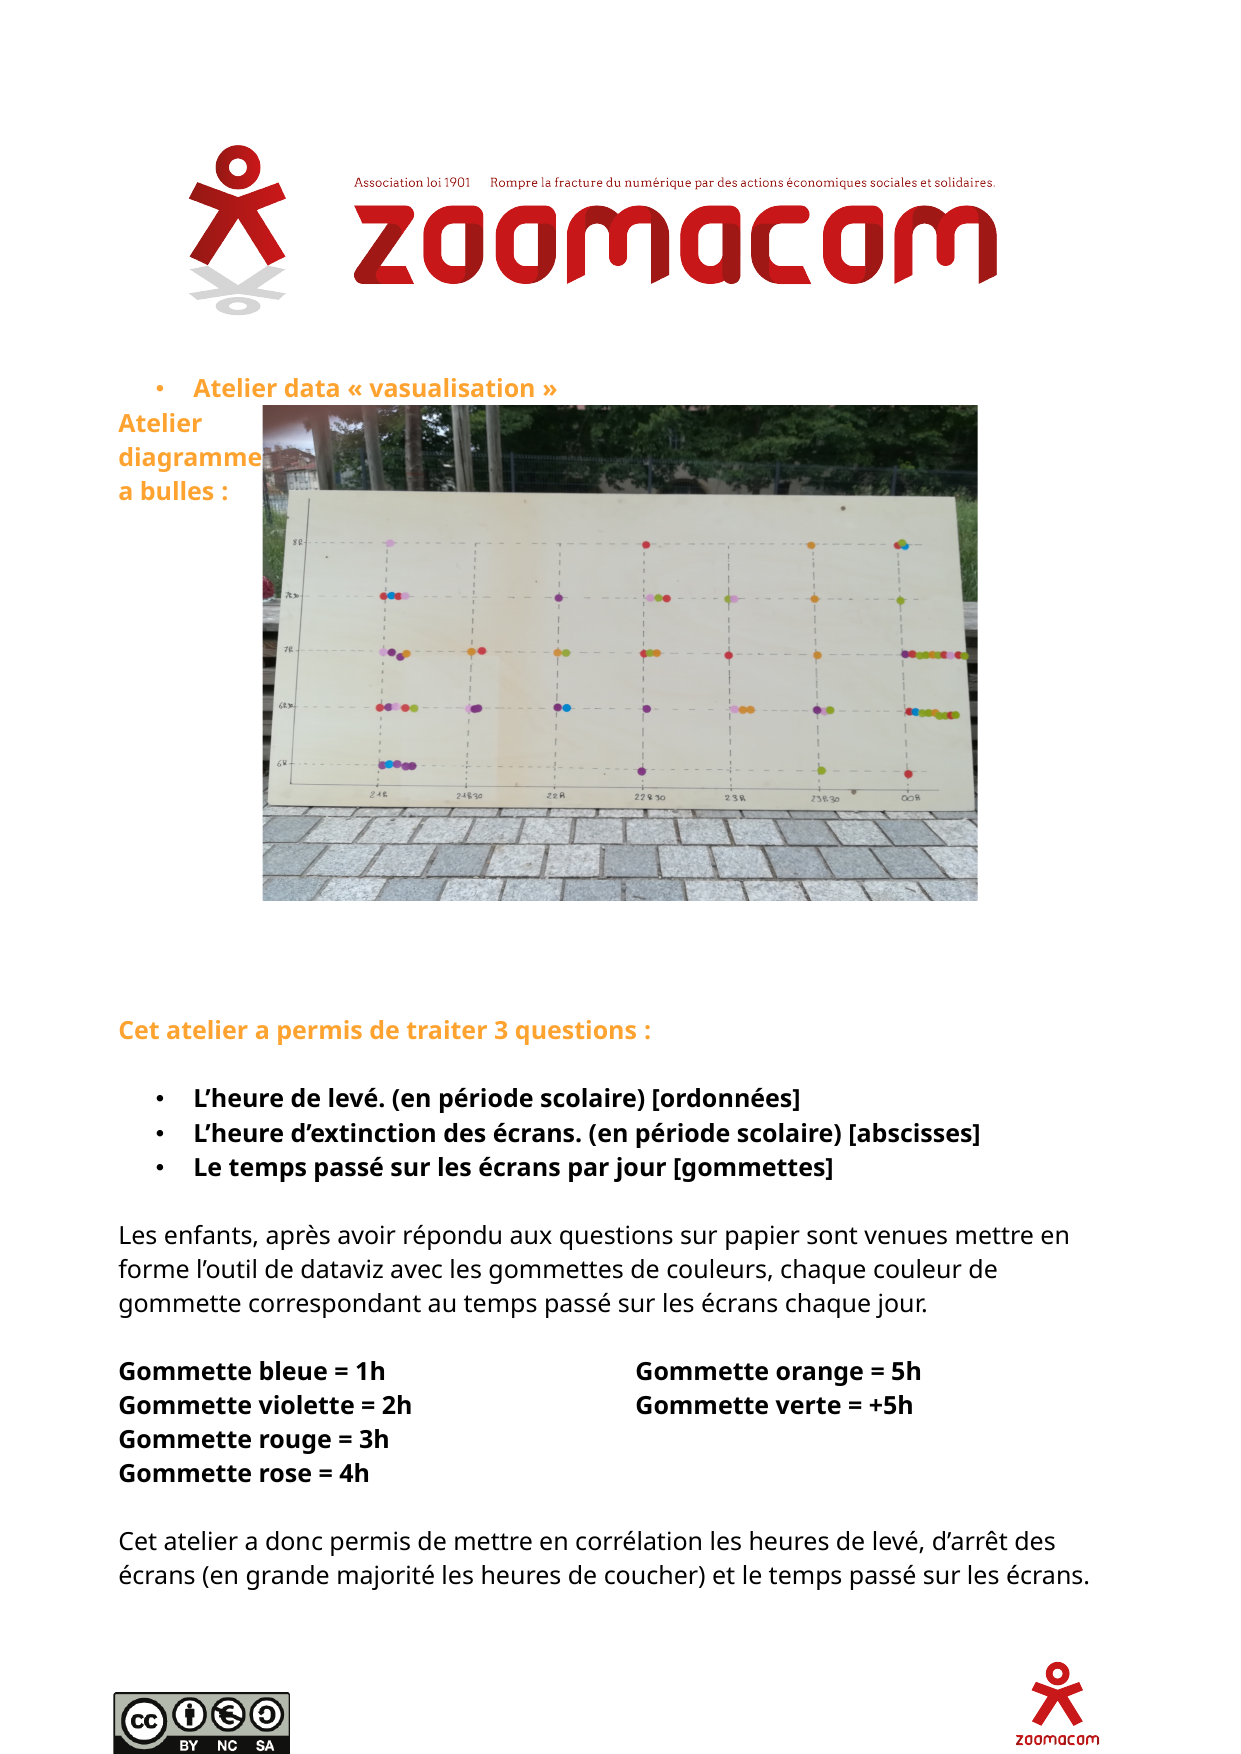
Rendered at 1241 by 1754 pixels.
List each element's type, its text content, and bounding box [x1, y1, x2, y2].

text Cet atelier a permis de traiter 3 questions : [118, 1013, 1122, 1047]
list Atelier data « vasualisation » [156, 371, 1122, 405]
text [978, 405, 1122, 507]
picture [1007, 1653, 1108, 1754]
text Gommette rouge = 3h [118, 1422, 1122, 1456]
list L’heure de levé. (en période scolaire) [ordonnées] [156, 1081, 1122, 1115]
picture [118, 118, 1061, 342]
text Les enfants, après avoir répondu aux questions sur papier sont venues mettre en forme l’outil de dataviz avec les gommettes de couleurs, chaque couleur de gommette correspondant au temps passé sur les écrans chaque jour. [118, 1217, 1122, 1319]
list L’heure d’extinction des écrans. (en période scolaire) [abscisses] [156, 1115, 1122, 1149]
text Atelier diagramme a bulles : [118, 405, 262, 507]
picture [113, 1692, 290, 1754]
text Gommette rose = 4h [118, 1456, 1122, 1490]
picture [262, 405, 978, 901]
text Gommette violette = 2h Gommette verte = +5h [118, 1388, 1122, 1422]
text Cet atelier a donc permis de mettre en corrélation les heures de levé, d’arrêt des écrans (en grande majorité les heures de coucher) et le temps passé sur les écrans. [118, 1524, 1122, 1592]
text Gommette bleue = 1h Gommette orange = 5h [118, 1354, 1122, 1388]
list Le temps passé sur les écrans par jour [gommettes] [156, 1149, 1122, 1183]
